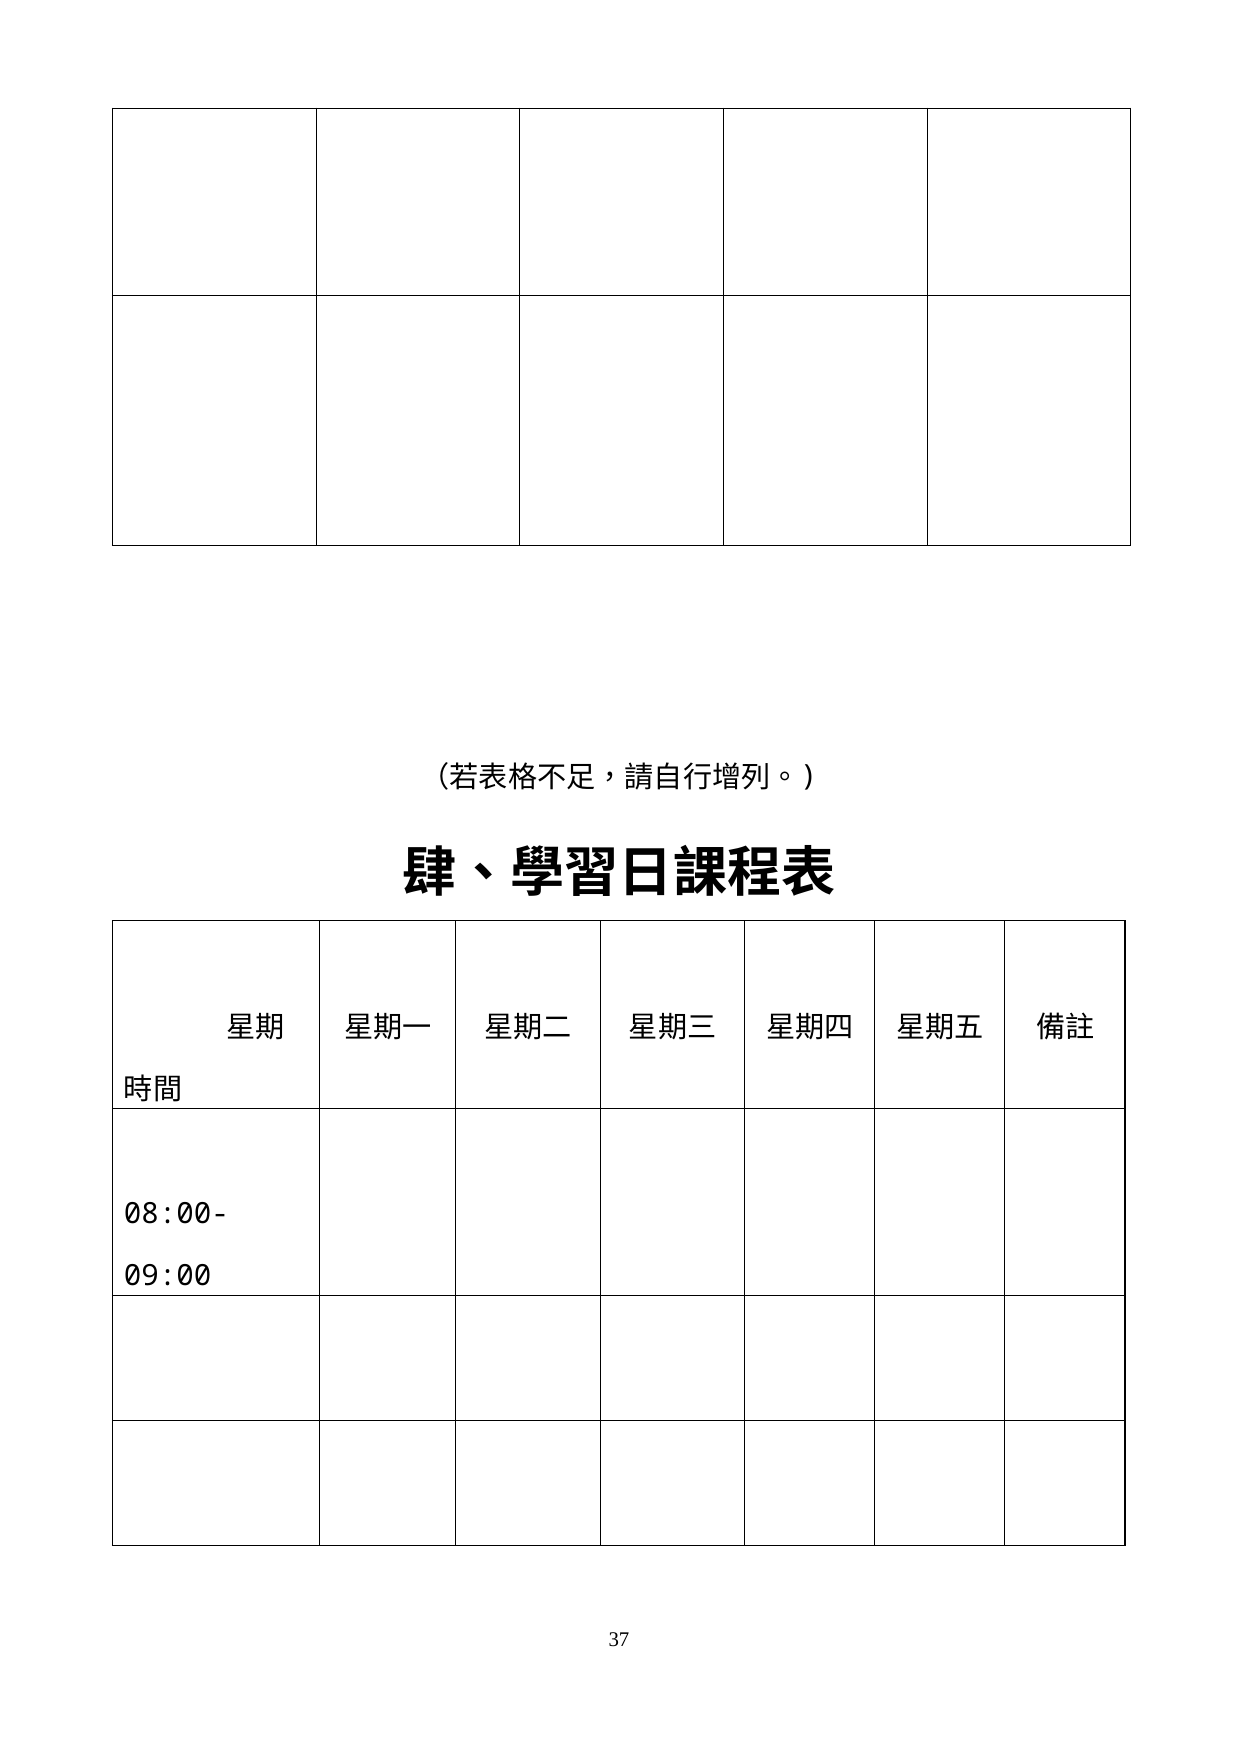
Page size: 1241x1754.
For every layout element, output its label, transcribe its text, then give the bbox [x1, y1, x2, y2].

table_header 星期 時間 [113, 921, 319, 1108]
table_cell [724, 109, 927, 295]
table_cell [745, 1296, 874, 1420]
table_cell [724, 296, 927, 545]
table_header 星期二 [456, 921, 600, 1108]
text 肆、學習日課程表 [112, 795, 1125, 920]
table_header 星期一 [320, 921, 455, 1108]
table_cell [1005, 1421, 1124, 1545]
table_cell 08:00-09:00 [113, 1109, 319, 1295]
table_cell [113, 296, 316, 545]
table_cell [113, 109, 316, 295]
table_header 備註 [1005, 921, 1124, 1108]
table_cell [113, 1421, 319, 1545]
text （若表格不足，請自行增列。) [112, 733, 1125, 795]
table_cell [875, 1109, 1004, 1295]
table_cell [520, 109, 723, 295]
table_cell [113, 1296, 319, 1420]
table_cell [745, 1421, 874, 1545]
table_cell [317, 109, 519, 295]
table_cell [601, 1296, 744, 1420]
table_cell [320, 1296, 455, 1420]
table_cell [320, 1421, 455, 1545]
table_cell [456, 1296, 600, 1420]
table_cell [1005, 1296, 1124, 1420]
table_cell [928, 109, 1130, 295]
table_cell [456, 1421, 600, 1545]
table_cell [320, 1109, 455, 1295]
table_header 星期五 [875, 921, 1004, 1108]
table_cell [875, 1296, 1004, 1420]
table_cell [1005, 1109, 1124, 1295]
table_cell [456, 1109, 600, 1295]
table_cell [601, 1109, 744, 1295]
table_cell [601, 1421, 744, 1545]
table_cell [317, 296, 519, 545]
table_cell [520, 296, 723, 545]
table_header 星期三 [601, 921, 744, 1108]
table_cell [875, 1421, 1004, 1545]
table_cell [928, 296, 1130, 545]
table_header 星期四 [745, 921, 874, 1108]
table_cell [745, 1109, 874, 1295]
